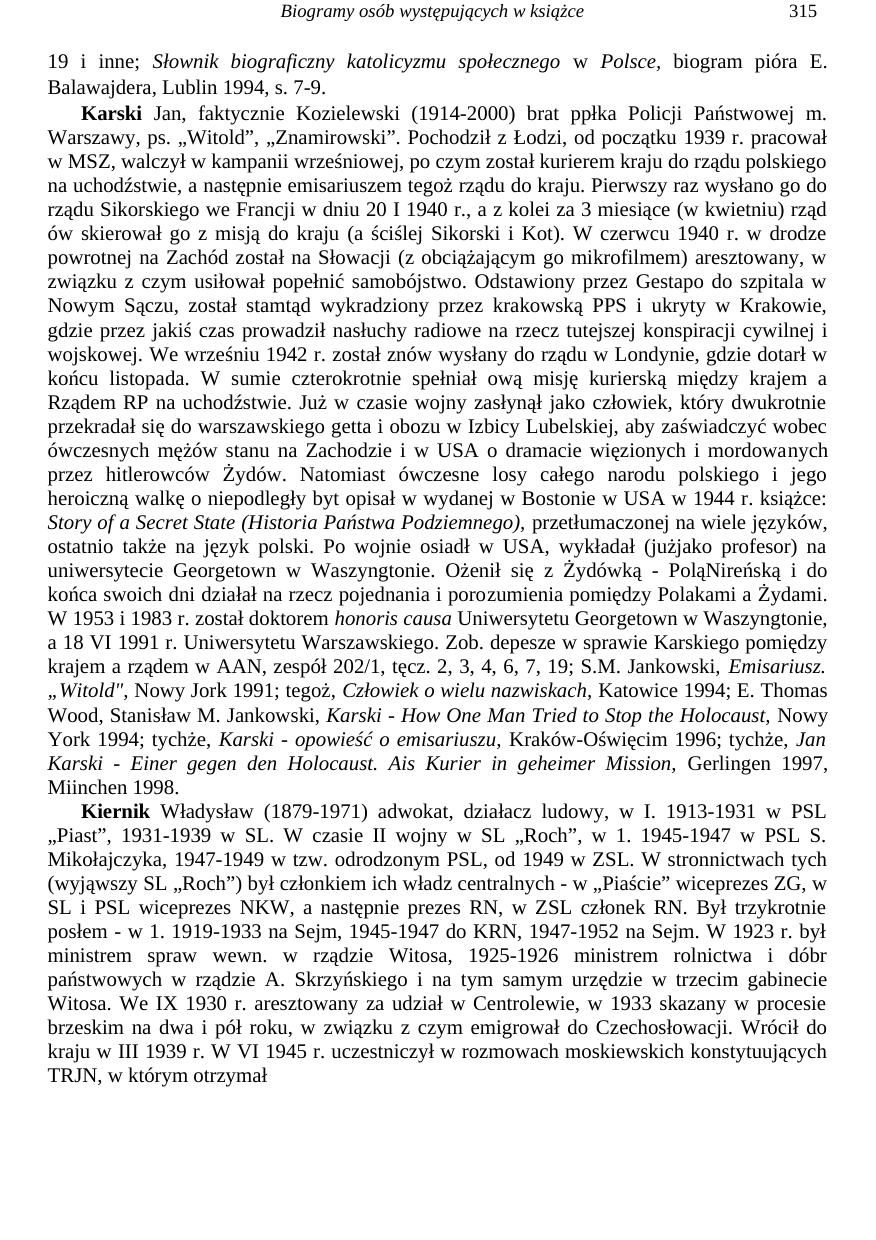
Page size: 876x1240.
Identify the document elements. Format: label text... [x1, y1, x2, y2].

text Biogramy osób występujących w książce [280, 0, 590, 22]
text 19 i inne; Słownik biograficzny katolicyzmu społecznego w Polsce, biogram pióra E. Balawajdera, Lublin 1994, s. 7-9. [47, 49, 828, 99]
text Karski Jan, faktycznie Kozielewski (1914-2000) brat ppłka Policji Państwowej m. Warszawy, ps. „Witold”, „Znamirowski”. Pochodził z Łodzi, od początku 1939 r. pracował w MSZ, walczył w kampanii wrześniowej, po czym został kurierem kraju do rządu polskiego na uchodźstwie, a następnie emisariuszem tegoż rządu do kraju. Pierwszy raz wysłano go do rządu Sikorskiego we Francji w dniu 20 I 1940 r., a z kolei za 3 miesiące (w kwietniu) rząd ów skierował go z misją do kraju (a ściślej Sikorski i Kot). W czerwcu 1940 r. w drodze powrotnej na Zachód został na Słowacji (z obciążającym go mikrofilmem) aresztowany, w związku z czym usiłował popełnić samobójstwo. Odstawiony przez Gestapo do szpitala w Nowym Sączu, został stamtąd wykradziony przez krakowską PPS i ukryty w Krakowie, gdzie przez jakiś czas pro­wadził nasłuchy radiowe na rzecz tutejszej konspiracji cywilnej i wojskowej. We wrze­śniu 1942 r. został znów wysłany do rządu w Londynie, gdzie dotarł w końcu listopa­da. W sumie czterokrotnie spełniał ową misję kurierską między krajem a Rządem RP na uchodźstwie. Już w czasie wojny zasłynął jako człowiek, który dwukrotnie przekra­dał się do warszawskiego getta i obozu w Izbicy Lubelskiej, aby zaświadczyć wobec ówczesnych mężów stanu na Zachodzie i w USA o dramacie więzionych i mordowa­nych przez hitlerowców Żydów. Natomiast ówczesne losy całego narodu polskiego i jego heroiczną walkę o niepodległy byt opisał w wydanej w Bostonie w USA w 1944 r. książce: Story of a Secret State (Historia Państwa Podziemnego), przetłuma­czonej na wiele języków, ostatnio także na język polski. Po wojnie osiadł w USA, wykładał (jużjako profesor) na uniwersytecie Georgetown w Waszyngtonie. Ożenił się z Żydówką - PoląNireńską i do końca swoich dni działał na rzecz pojednania i poro­zumienia pomiędzy Polakami a Żydami. W 1953 i 1983 r. został doktorem honoris causa Uniwersytetu Georgetown w Waszyngtonie, a 18 VI 1991 r. Uniwersytetu War­szawskiego. Zob. depesze w sprawie Karskiego pomiędzy krajem a rządem w AAN, zespół 202/1, tęcz. 2, 3, 4, 6, 7, 19; S.M. Jankowski, Emisariusz. „Witold", Nowy Jork 1991; tegoż, Człowiek o wielu nazwiskach, Katowice 1994; E. Thomas Wood, Stani­sław M. Jankowski, Karski - How One Man Tried to Stop the Holocaust, Nowy York 1994; tychże, Karski - opowieść o emisariuszu, Kraków-Oświęcim 1996; tychże, Jan Karski - Einer gegen den Holocaust. Ais Kurier in geheimer Mission, Gerlingen 1997, Miinchen 1998. [47, 101, 828, 799]
text Kiernik Władysław (1879-1971) adwokat, działacz ludowy, w I. 1913-1931 w PSL „Piast”, 1931-1939 w SL. W czasie II wojny w SL „Roch”, w 1. 1945-1947 w PSL S. Mikołajczyka, 1947-1949 w tzw. odrodzonym PSL, od 1949 w ZSL. W stronnictwach tych (wyjąwszy SL „Roch”) był członkiem ich władz centralnych - w „Piaście” wiceprezes ZG, w SL i PSL wiceprezes NKW, a następnie prezes RN, w ZSL członek RN. Był trzykrotnie posłem - w 1. 1919-1933 na Sejm, 1945-1947 do KRN, 1947-1952 na Sejm. W 1923 r. był ministrem spraw wewn. w rządzie Witosa, 1925-1926 ministrem rolnictwa i dóbr państwowych w rządzie A. Skrzyńskiego i na tym samym urzędzie w trzecim gabinecie Witosa. We IX 1930 r. aresztowany za udział w Centrolewie, w 1933 skazany w procesie brzeskim na dwa i pół roku, w związku z czym emigrował do Czechosłowacji. Wrócił do kraju w III 1939 r. W VI 1945 r. uczestniczył w rozmowach moskiewskich konstytuujących TRJN, w którym otrzymał [47, 799, 828, 1087]
text 315 [789, 0, 821, 22]
